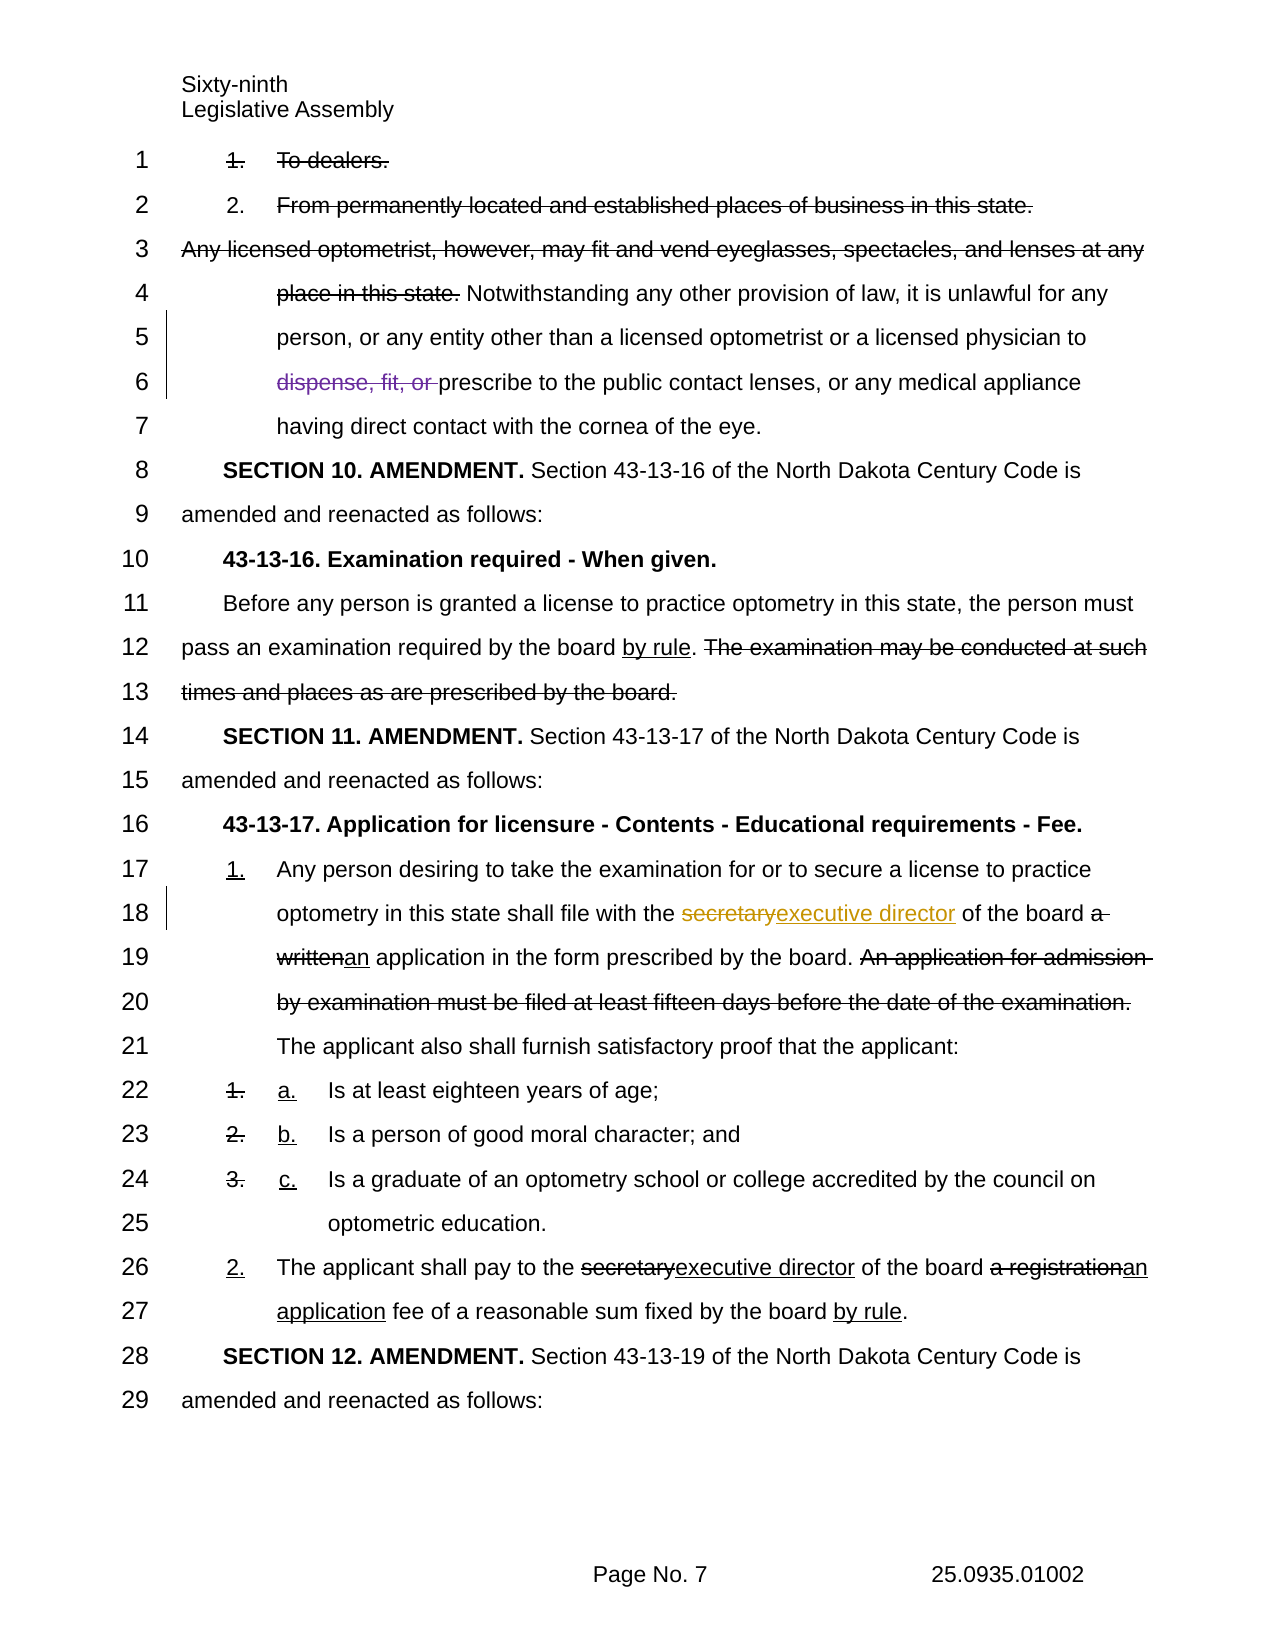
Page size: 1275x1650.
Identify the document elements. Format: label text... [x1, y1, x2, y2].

text SECTION 12. AMENDMENT. Section 43‑13‑19 of the North Dakota Century Code is amended and reenacted as follows: [181, 1329, 1154, 1417]
text 1. Any person desiring to take the examination for or to secure a license to practice optometry in this state shall file with the executive director of the board a writtenan application in the form prescribed by the board. An application for admission by examination must be filed at least fifteen days before the date of the examination. The applicant also shall furnish satisfactory proof that the applicant: [181, 842, 1154, 1063]
text 2. The applicant shall pay to the secretaryexecutive director of the board a registrationan application fee of a reasonable sum fixed by the board by rule. [181, 1240, 1154, 1329]
text 2. b. Is a person of good moral character; and [181, 1107, 1154, 1152]
text 1. To dealers. [181, 133, 1154, 178]
subtitle 43‑13‑17. Application for licensure ‑ Contents ‑ Educational requirements ‑ Fee. [181, 797, 1154, 842]
text SECTION 10. AMENDMENT. Section 43‑13‑16 of the North Dakota Century Code is amended and reenacted as follows: [181, 443, 1154, 532]
text 3. c. Is a graduate of an optometry school or college accredited by the council on optometric education. [181, 1152, 1154, 1240]
text SECTION 11. AMENDMENT. Section 43‑13‑17 of the North Dakota Century Code is amended and reenacted as follows: [181, 709, 1154, 797]
text 1. a. Is at least eighteen years of age; [181, 1063, 1154, 1107]
subtitle 43‑13‑16. Examination required ‑ When given. [181, 532, 1154, 576]
text Any licensed optometrist, however, may fit and vend eyeglasses, spectacles, and lenses at any place in this state. Notwithstanding any other provision of law, it is unlawful for any person, or any entity other than a licensed optometrist or a licensed physician to prescribe to the public contact lenses, or any medical appliance having direct contact with the cornea of the eye. [181, 222, 1154, 443]
text 2. From permanently located and established places of business in this state. [181, 178, 1154, 222]
text Before any person is granted a license to practice optometry in this state, the person must pass an examination required by the board by rule. The examination may be conducted at such times and places as are prescribed by the board. [181, 576, 1154, 709]
